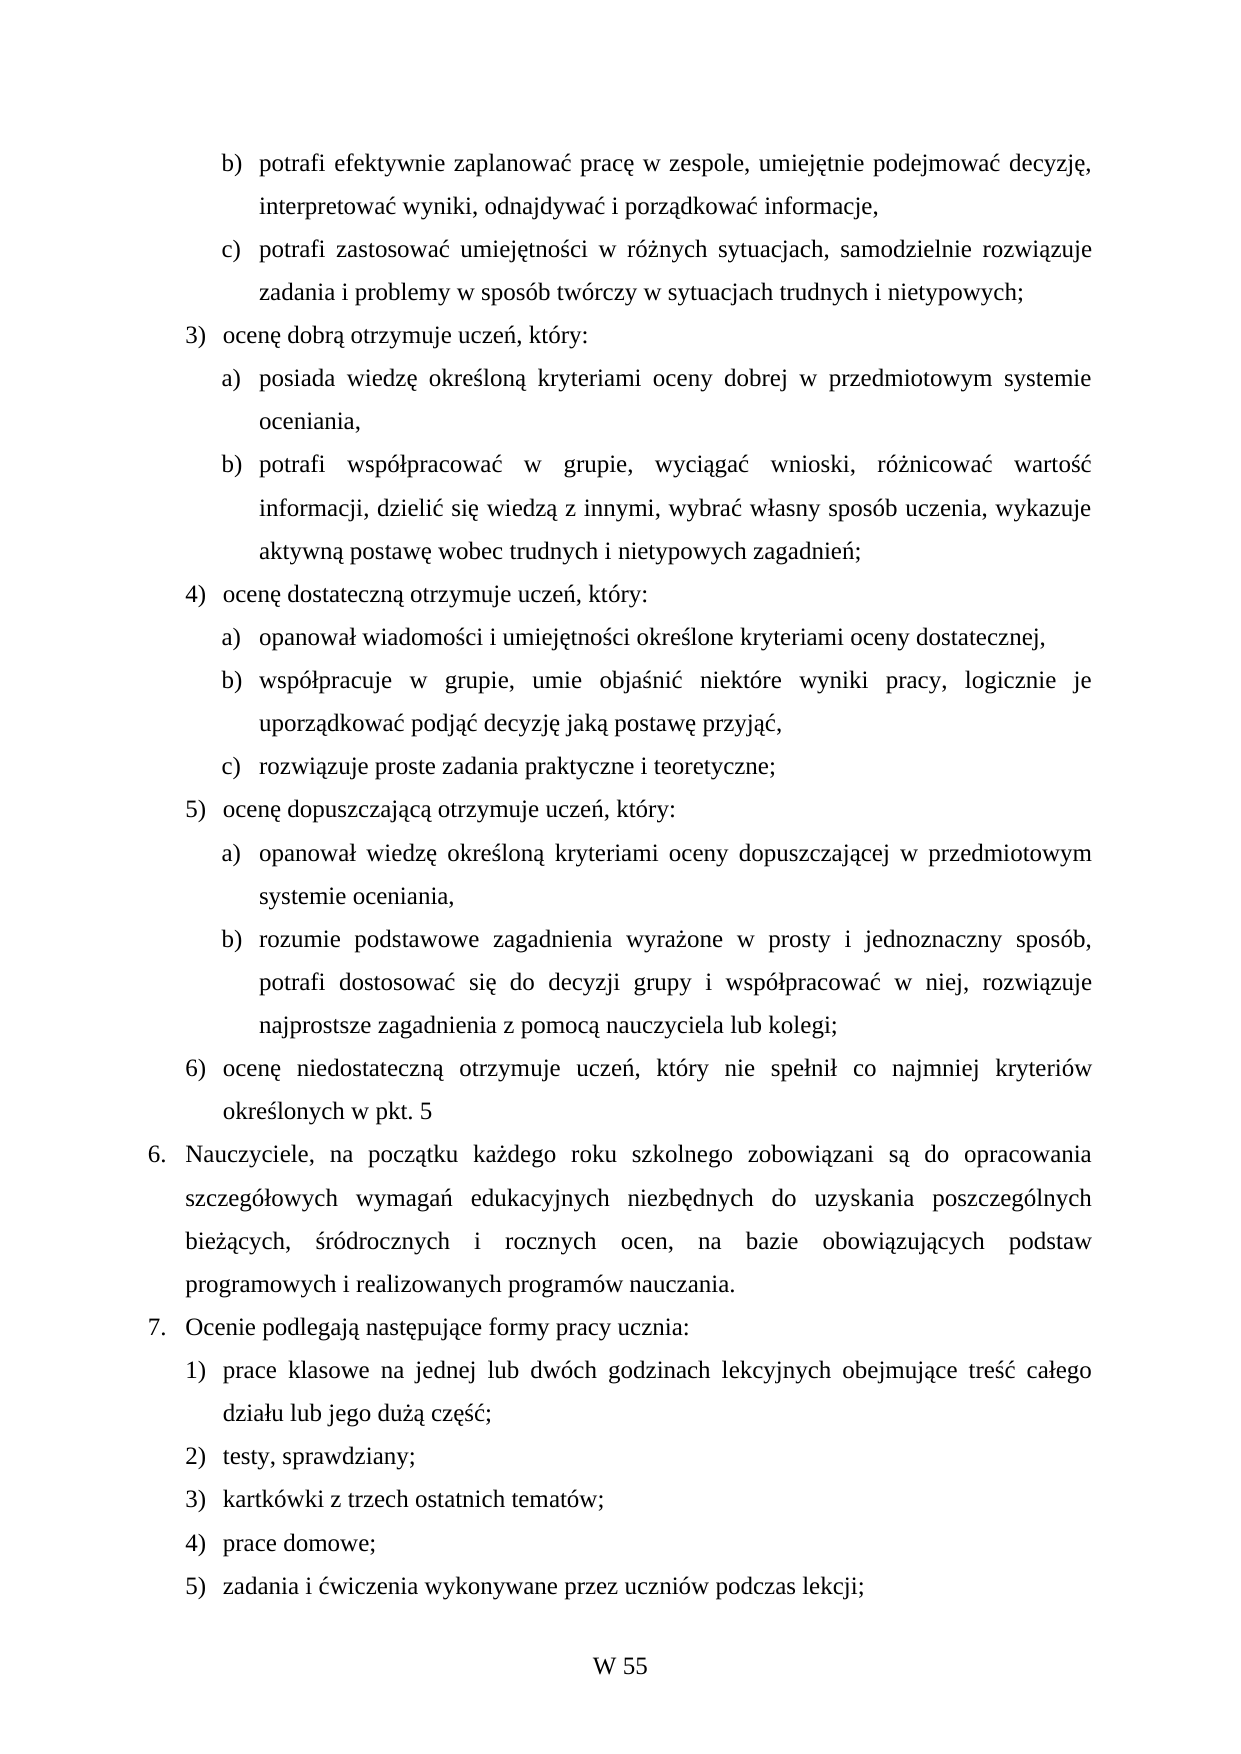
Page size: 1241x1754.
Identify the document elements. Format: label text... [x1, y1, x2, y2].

list potrafi zastosować umiejętności w różnych sytuacjach, samodzielnie rozwiązuje zadania i problemy w sposób twórczy w sytuacjach trudnych i nietypowych; [221, 234, 1093, 306]
list kartkówki z trzech ostatnich tematów; [185, 1484, 1093, 1513]
list potrafi współpracować w grupie, wyciągać wnioski, różnicować wartość informacji, dzielić się wiedzą z innymi, wybrać własny sposób uczenia, wykazuje aktywną postawę wobec trudnych i nietypowych zagadnień; [221, 449, 1093, 564]
list ocenę dostateczną otrzymuje uczeń, który: [185, 579, 1093, 608]
list potrafi efektywnie zaplanować pracę w zespole, umiejętnie podejmować decyzję, interpretować wyniki, odnajdywać i porządkować informacje, [221, 148, 1093, 219]
list Ocenie podlegają następujące formy pracy ucznia: [148, 1312, 1093, 1341]
list posiada wiedzę określoną kryteriami oceny dobrej w przedmiotowym systemie oceniania, [221, 363, 1093, 435]
list współpracuje w grupie, umie objaśnić niektóre wyniki pracy, logicznie je uporządkować podjąć decyzję jaką postawę przyjąć, [221, 665, 1093, 737]
list opanował wiadomości i umiejętności określone kryteriami oceny dostatecznej, [221, 622, 1093, 651]
list zadania i ćwiczenia wykonywane przez uczniów podczas lekcji; [185, 1571, 1093, 1599]
list ocenę dobrą otrzymuje uczeń, który: [185, 320, 1093, 349]
list ocenę dopuszczającą otrzymuje uczeń, który: [185, 794, 1093, 823]
list Nauczyciele, na początku każdego roku szkolnego zobowiązani są do opracowania szczegółowych wymagań edukacyjnych niezbędnych do uzyskania poszczególnych bieżących, śródrocznych i rocznych ocen, na bazie obowiązujących podstaw programowych i realizowanych programów nauczania. [148, 1139, 1093, 1298]
list prace domowe; [185, 1528, 1093, 1556]
list opanował wiedzę określoną kryteriami oceny dopuszczającej w przedmiotowym systemie oceniania, [221, 838, 1093, 909]
list prace klasowe na jednej lub dwóch godzinach lekcyjnych obejmujące treść całego działu lub jego dużą część; [185, 1355, 1093, 1427]
list rozumie podstawowe zagadnienia wyrażone w prosty i jednoznaczny sposób, potrafi dostosować się do decyzji grupy i współpracować w niej, rozwiązuje najprostsze zagadnienia z pomocą nauczyciela lub kolegi; [221, 924, 1093, 1039]
list rozwiązuje proste zadania praktyczne i teoretyczne; [221, 751, 1093, 780]
list testy, sprawdziany; [185, 1441, 1093, 1470]
list ocenę niedostateczną otrzymuje uczeń, który nie spełnił co najmniej kryteriów określonych w pkt. 5 [185, 1053, 1093, 1125]
